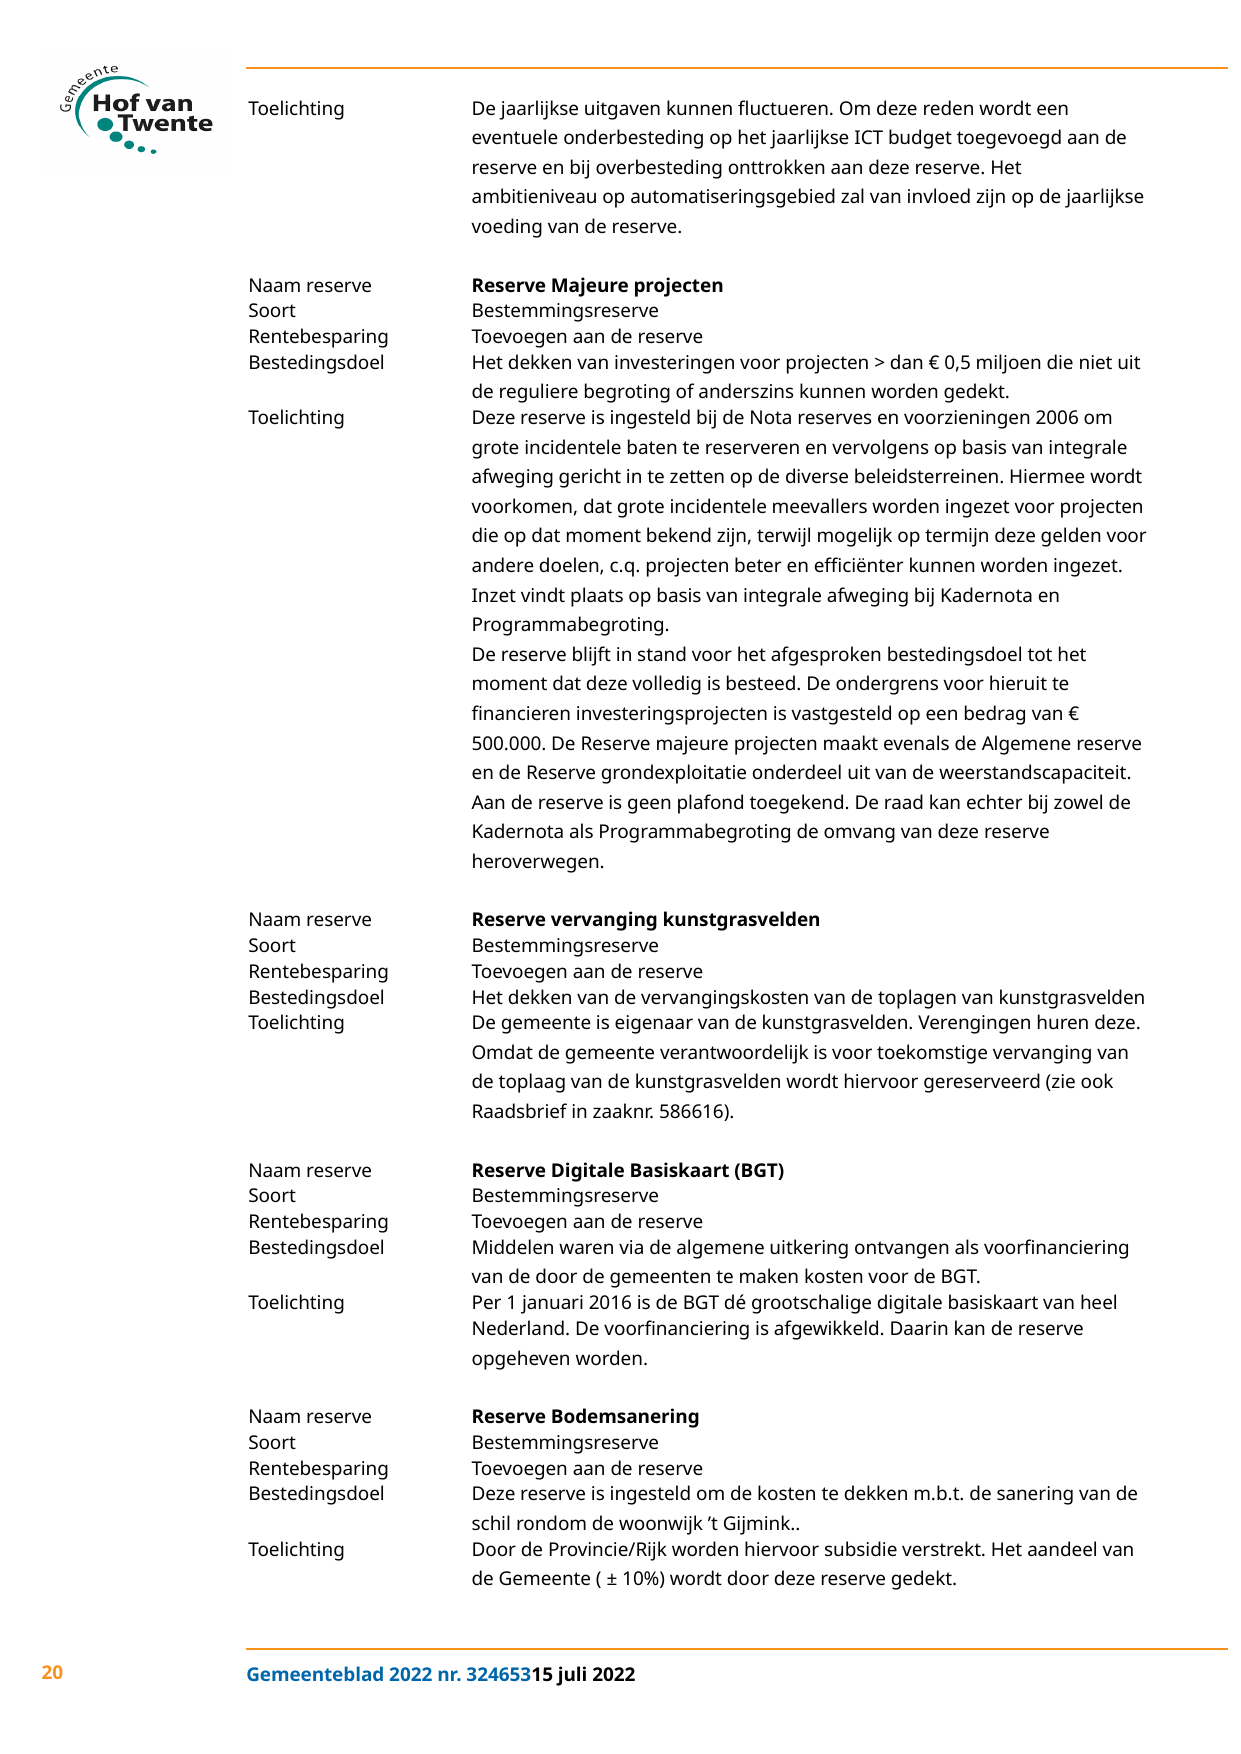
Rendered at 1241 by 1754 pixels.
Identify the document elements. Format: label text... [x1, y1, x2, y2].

table_cell Door de Provincie/Rijk worden hiervoor subsidie verstrekt. Het aandeel van de Gemeente ( ± 10%) wordt door deze reserve gedekt. [471, 1536, 1152, 1591]
table_cell [248, 1315, 471, 1371]
table_cell Rentebesparing [248, 958, 471, 984]
table_cell Toelichting [248, 1290, 471, 1315]
table_cell Toelichting [248, 1010, 471, 1124]
table_cell Toelichting [248, 404, 471, 874]
picture [41, 47, 231, 172]
table_cell Toevoegen aan de reserve [471, 958, 1152, 984]
table_header Reserve vervanging kunstgrasvelden [471, 907, 1152, 932]
table_cell Bestemmingsreserve [471, 933, 1152, 958]
table_cell Deze reserve is ingesteld om de kosten te dekken m.b.t. de sanering van de schil rondom de woonwijk ’t Gijmink.. [471, 1481, 1152, 1536]
table_header Reserve Bodemsanering [471, 1404, 1152, 1429]
table_cell Het dekken van investeringen voor projecten > dan € 0,5 miljoen die niet uit de reguliere begroting of anderszins kunnen worden gedekt. [471, 349, 1152, 404]
table_cell Bestemmingsreserve [471, 298, 1152, 323]
table_header Naam reserve [248, 1404, 471, 1429]
table_header Naam reserve [248, 1157, 471, 1183]
table_cell Deze reserve is ingesteld bij de Nota reserves en voorzieningen 2006 om grote incidentele baten te reserveren en vervolgens op basis van integrale afweging gericht in te zetten op de diverse beleidsterreinen. Hiermee wordt voorkomen, dat grote incidentele meevallers worden ingezet voor projecten die op dat moment bekend zijn, terwijl mogelijk op termijn deze gelden voor andere doelen, c.q. projecten beter en efficiënter kunnen worden ingezet. Inzet vindt plaats op basis van integrale afweging bij Kadernota en Programmabegroting. De reserve blijft in stand voor het afgesproken bestedingsdoel tot het moment dat deze volledig is besteed. De ondergrens voor hieruit te financieren investeringsprojecten is vastgesteld op een bedrag van € 500.000. De Reserve majeure projecten maakt evenals de Algemene reserve en de Reserve grondexploitatie onderdeel uit van de weerstandscapaciteit. Aan de reserve is geen plafond toegekend. De raad kan echter bij zowel de Kadernota als Programmabegroting de omvang van deze reserve heroverwegen. [471, 404, 1152, 874]
table_cell Bestedingsdoel [248, 1481, 471, 1536]
table_cell Rentebesparing [248, 1455, 471, 1481]
table_header Reserve Digitale Basiskaart (BGT) [471, 1157, 1152, 1183]
table_cell Bestemmingsreserve [471, 1429, 1152, 1455]
table_cell Bestedingsdoel [248, 984, 471, 1009]
table_cell Bestemmingsreserve [471, 1183, 1152, 1208]
table_cell Rentebesparing [248, 323, 471, 349]
table_cell Soort [248, 1429, 471, 1455]
table_cell Per 1 januari 2016 is de BGT dé grootschalige digitale basiskaart van heel [471, 1290, 1152, 1315]
table_header Reserve Majeure projecten [471, 272, 1152, 297]
table_cell Bestedingsdoel [248, 349, 471, 404]
table_cell Middelen waren via de algemene uitkering ontvangen als voorfinanciering van de door de gemeenten te maken kosten voor de BGT. [471, 1234, 1152, 1289]
table_cell Toevoegen aan de reserve [471, 1455, 1152, 1481]
table_cell Toelichting [248, 1536, 471, 1591]
table_cell Het dekken van de vervangingskosten van de toplagen van kunstgrasvelden [471, 984, 1152, 1009]
table_cell Bestedingsdoel [248, 1234, 471, 1289]
table_cell Toevoegen aan de reserve [471, 1209, 1152, 1234]
table_header Naam reserve [248, 907, 471, 932]
table_cell Rentebesparing [248, 1209, 471, 1234]
table_cell De jaarlijkse uitgaven kunnen fluctueren. Om deze reden wordt een eventuele onderbesteding op het jaarlijkse ICT budget toegevoegd aan de reserve en bij overbesteding onttrokken aan deze reserve. Het ambitieniveau op automatiseringsgebied zal van invloed zijn op de jaarlijkse voeding van de reserve. [471, 95, 1152, 239]
table_cell Toelichting [248, 95, 471, 239]
table_cell Soort [248, 298, 471, 323]
table_header Naam reserve [248, 272, 471, 297]
table_cell Nederland. De voorfinanciering is afgewikkeld. Daarin kan de reserve opgeheven worden. [471, 1315, 1152, 1371]
table_cell Toevoegen aan de reserve [471, 323, 1152, 349]
table_cell Soort [248, 933, 471, 958]
table_cell Soort [248, 1183, 471, 1208]
table_cell De gemeente is eigenaar van de kunstgrasvelden. Verengingen huren deze. Omdat de gemeente verantwoordelijk is voor toekomstige vervanging van de toplaag van de kunstgrasvelden wordt hiervoor gereserveerd (zie ook Raadsbrief in zaaknr. 586616). [471, 1010, 1152, 1124]
